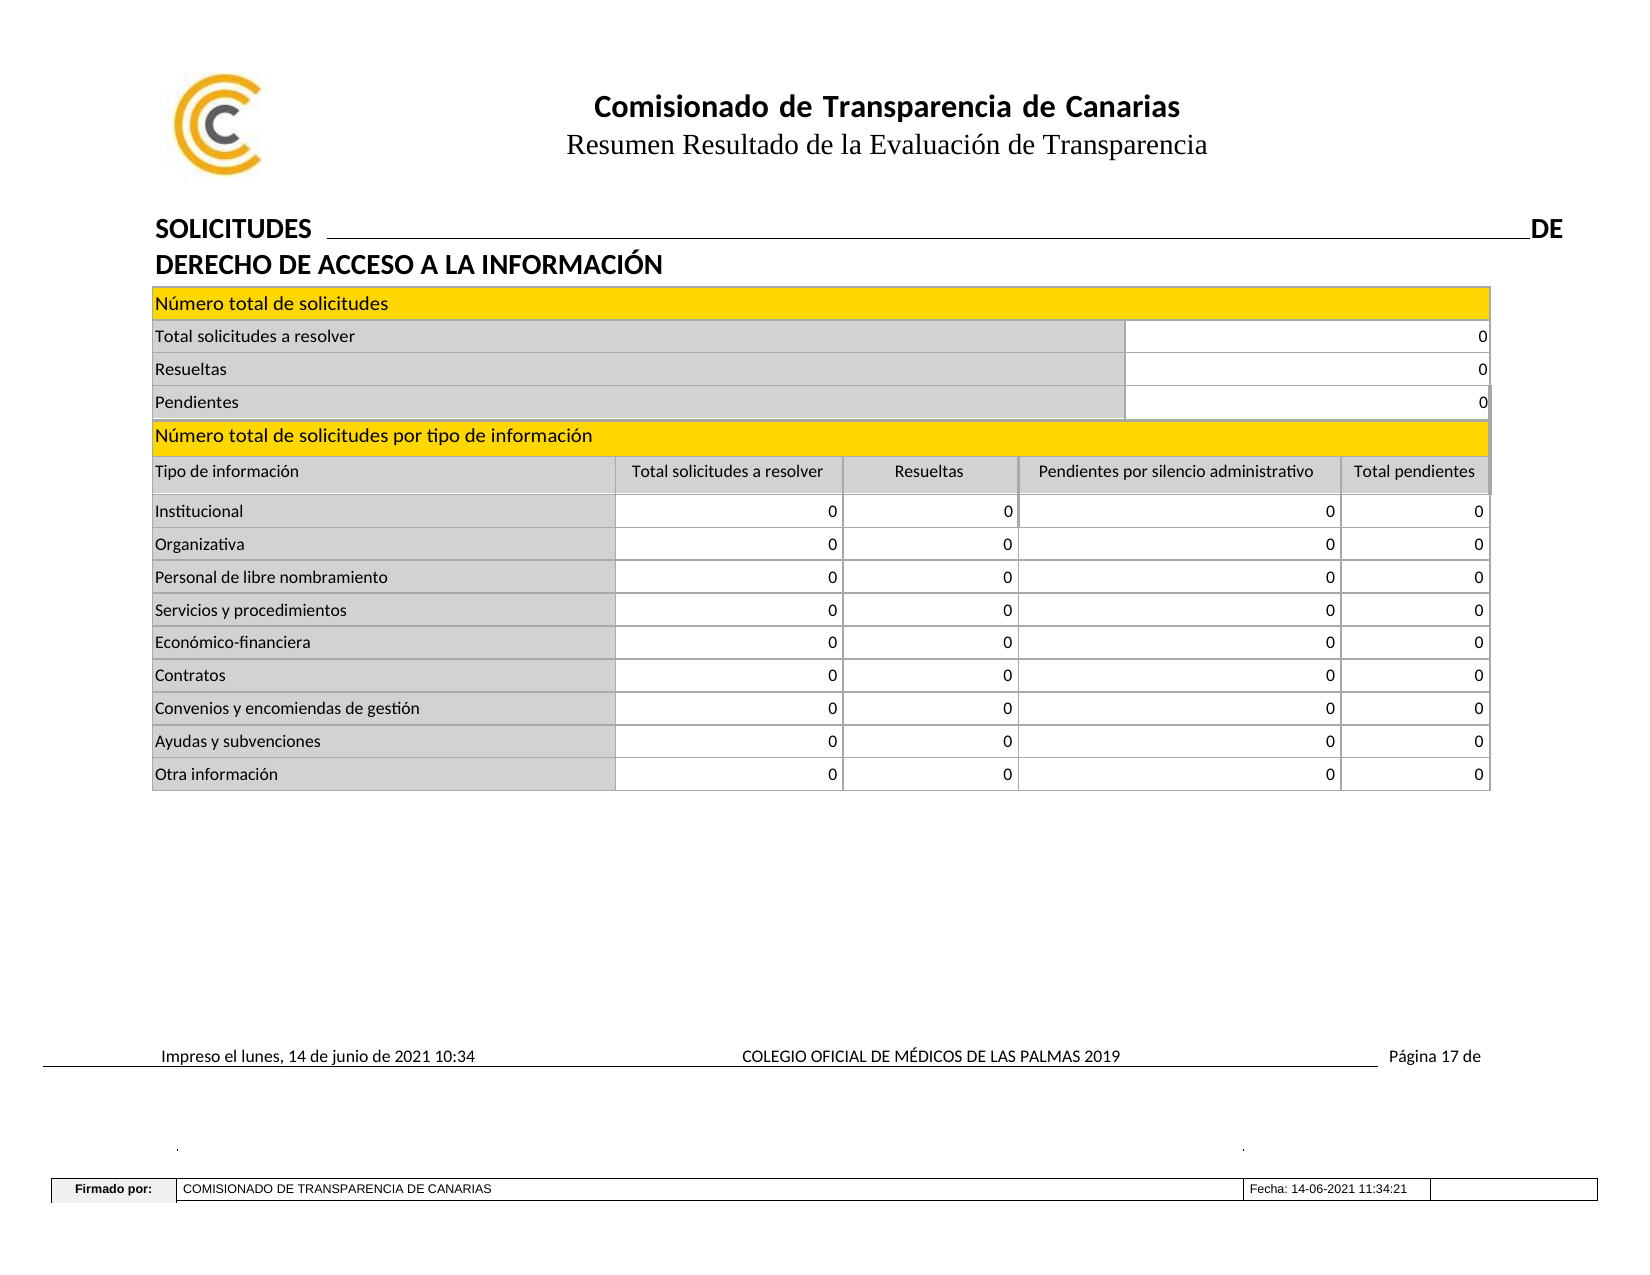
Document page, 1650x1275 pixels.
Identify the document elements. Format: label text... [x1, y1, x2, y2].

table_cell 0 [616, 561, 842, 592]
table_cell 0 [616, 627, 842, 658]
table_cell 0 [616, 495, 842, 526]
table_cell 0 [616, 660, 842, 691]
text SOLICITUDES DE DERECHO DE ACCESO A LA INFORMACIÓN [155, 211, 1608, 282]
table_cell 0 [1019, 726, 1340, 757]
table_cell Total pendientes [1342, 457, 1488, 493]
table_cell 0 [1342, 758, 1489, 790]
table_cell 0 [844, 627, 1018, 658]
table_cell Tipo de información [153, 457, 615, 493]
table_cell 0 [616, 594, 842, 625]
table_cell 0 [616, 528, 842, 559]
table_cell Convenios y encomiendas de gestión [153, 693, 615, 724]
table_cell 0 [616, 758, 842, 790]
table_cell 0 [1019, 627, 1340, 658]
table_cell 0 [844, 495, 1017, 526]
table_cell 0 [1342, 627, 1489, 658]
table_header Número total de solicitudes [153, 288, 1489, 319]
table_cell Institucional [153, 495, 615, 526]
table_cell Resueltas [844, 457, 1017, 493]
table_cell 0 [1020, 495, 1340, 526]
table_cell Total solicitudes a resolver [616, 457, 842, 493]
table_cell 0 [1019, 758, 1340, 790]
table_cell Económico-financiera [153, 627, 615, 658]
table_cell 0 [844, 726, 1018, 757]
table_cell Otra información [153, 758, 615, 790]
table_cell 0 [1342, 561, 1489, 592]
table_cell 0 [616, 693, 842, 724]
table_cell Número total de solicitudes por tipo de información [153, 422, 1488, 456]
table_cell Resueltas [153, 353, 1124, 385]
table_cell 0 [1126, 321, 1489, 352]
table_cell 0 [844, 528, 1018, 559]
table_cell Ayudas y subvenciones [153, 726, 615, 757]
table_cell 0 [1342, 660, 1489, 691]
table_cell 0 [1342, 693, 1489, 724]
table_cell Servicios y procedimientos [153, 594, 615, 625]
table_cell 0 [844, 758, 1018, 790]
table_header Fecha: 14-06-2021 11:34:21 [1244, 1179, 1430, 1200]
table_cell 0 [1126, 386, 1488, 418]
table_cell 0 [1019, 561, 1340, 592]
table_cell 0 [1019, 693, 1340, 724]
table_cell 0 [844, 561, 1018, 592]
table_cell 0 [1019, 660, 1340, 691]
table_cell 0 [1342, 594, 1489, 625]
table_cell 0 [1342, 495, 1489, 526]
table_cell 0 [844, 660, 1018, 691]
table_cell 0 [1342, 528, 1489, 559]
table_cell 0 [844, 693, 1018, 724]
table_cell 0 [844, 594, 1018, 625]
table_cell 0 [1019, 594, 1340, 625]
table_cell Pendientes [153, 386, 1124, 418]
table_header Firmado por: [52, 1179, 176, 1200]
table_cell Organizativa [153, 528, 615, 559]
table_cell 0 [1126, 353, 1489, 385]
table_cell 0 [616, 726, 842, 757]
table_cell 0 [1019, 528, 1340, 559]
table_cell Total solicitudes a resolver [153, 321, 1124, 352]
table_cell Contratos [153, 660, 615, 691]
table_header [1431, 1179, 1597, 1200]
table_header COMISIONADO DE TRANSPARENCIA DE CANARIAS [177, 1179, 1243, 1200]
table_cell Pendientes por silencio administrativo [1020, 457, 1340, 493]
table_cell 0 [1342, 726, 1489, 757]
table_cell Personal de libre nombramiento [153, 561, 615, 592]
